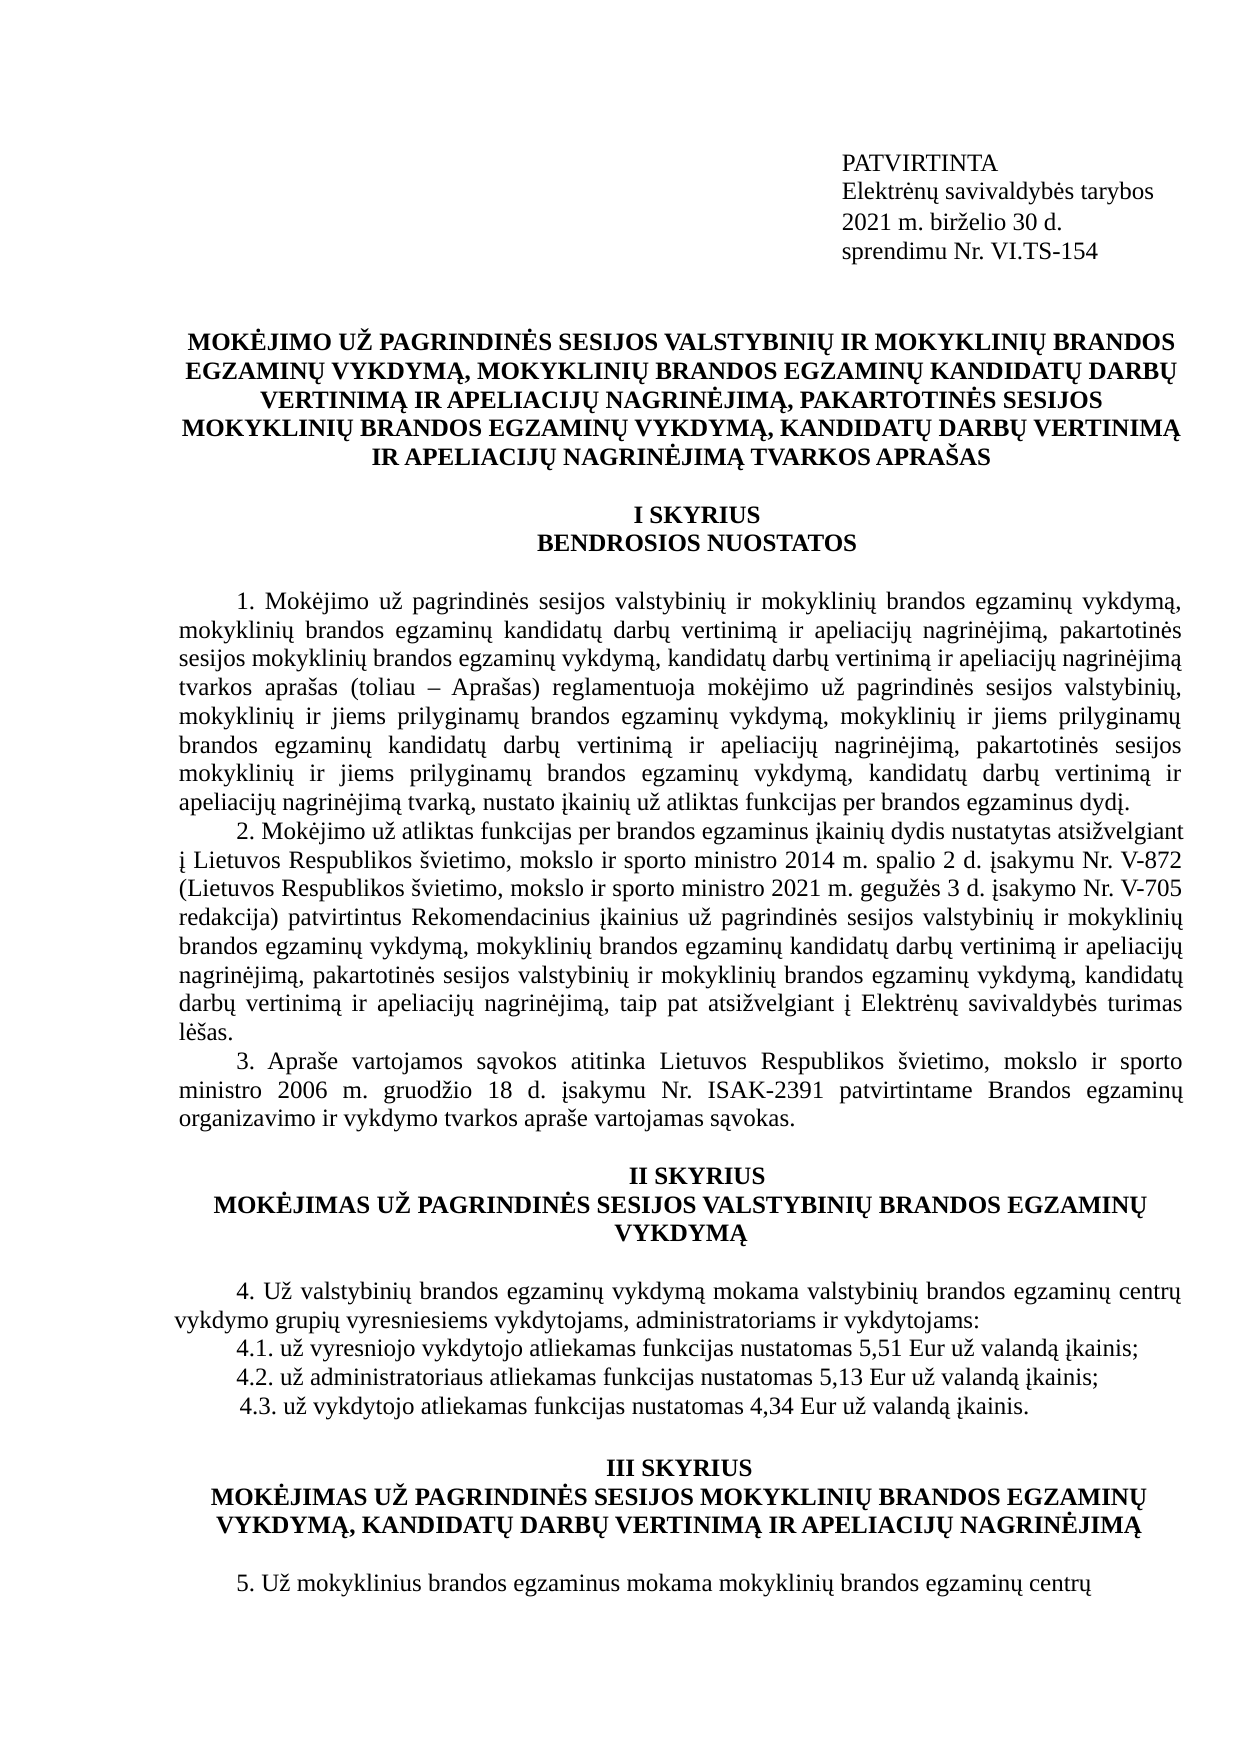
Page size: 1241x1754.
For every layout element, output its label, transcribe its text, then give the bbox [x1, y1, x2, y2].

text 3. Apraše vartojamos sąvokos atitinka Lietuvos Respublikos švietimo, mokslo ir sporto ministro 2006 m. gruodžio 18 d. įsakymu Nr. ISAK-2391 patvirtintame Brandos egzaminų organizavimo ir vykdymo tvarkos apraše vartojamas sąvokas. [179, 1046, 1184, 1132]
text 2. Mokėjimo už atliktas funkcijas per brandos egzaminus įkainių dydis nustatytas atsižvelgiant į Lietuvos Respublikos švietimo, mokslo ir sporto ministro 2014 m. spalio 2 d. įsakymu Nr. V-872 (Lietuvos Respublikos švietimo, mokslo ir sporto ministro 2021 m. gegužės 3 d. įsakymo Nr. V-705 redakcija) patvirtintus Rekomendacinius įkainius už pagrindinės sesijos valstybinių ir mokyklinių brandos egzaminų vykdymą, mokyklinių brandos egzaminų kandidatų darbų vertinimą ir apeliacijų nagrinėjimą, pakartotinės sesijos valstybinių ir mokyklinių brandos egzaminų vykdymą, kandidatų darbų vertinimą ir apeliacijų nagrinėjimą, taip pat atsižvelgiant į Elektrėnų savivaldybės turimas lėšas. [179, 816, 1184, 1046]
text 5. Už mokyklinius brandos egzaminus mokama mokyklinių brandos egzaminų centrų [177, 1568, 1181, 1597]
text 1. Mokėjimo už pagrindinės sesijos valstybinių ir mokyklinių brandos egzaminų vykdymą, mokyklinių brandos egzaminų kandidatų darbų vertinimą ir apeliacijų nagrinėjimą, pakartotinės sesijos mokyklinių brandos egzaminų vykdymą, kandidatų darbų vertinimą ir apeliacijų nagrinėjimą tvarkos aprašas (toliau – Aprašas) reglamentuoja mokėjimo už pagrindinės sesijos valstybinių, mokyklinių ir jiems prilyginamų brandos egzaminų vykdymą, mokyklinių ir jiems prilyginamų brandos egzaminų kandidatų darbų vertinimą ir apeliacijų nagrinėjimą, pakartotinės sesijos mokyklinių ir jiems prilyginamų brandos egzaminų vykdymą, kandidatų darbų vertinimą ir apeliacijų nagrinėjimą tvarką, nustato įkainių už atliktas funkcijas per brandos egzaminus dydį. [177, 586, 1181, 816]
text I SKYRIUS [177, 500, 1216, 528]
text MOKĖJIMAS UŽ PAGRINDINĖS SESIJOS VALSTYBINIŲ BRANDOS EGZAMINŲ VYKDYMĄ [177, 1190, 1184, 1247]
text 4.1. už vyresniojo vykdytojo atliekamas funkcijas nustatomas 5,51 Eur už valandą įkainis; [174, 1333, 1181, 1362]
text BENDROSIOS NUOSTATOS [177, 528, 1216, 557]
text 4.2. už administratoriaus atliekamas funkcijas nustatomas 5,13 Eur už valandą įkainis; [174, 1362, 1181, 1391]
text sprendimu Nr. VI.TS-154 [177, 236, 1181, 265]
text 2021 m. birželio 30 d. [177, 207, 1181, 236]
text 4. Už valstybinių brandos egzaminų vykdymą mokama valstybinių brandos egzaminų centrų vykdymo grupių vyresniesiems vykdytojams, administratoriams ir vykdytojams: [174, 1276, 1183, 1333]
text Elektrėnų savivaldybės tarybos [177, 176, 1181, 205]
text PATVIRTINTA [177, 148, 1181, 176]
text 4.3. už vykdytojo atliekamas funkcijas nustatomas 4,34 Eur už valandą įkainis. [177, 1391, 1220, 1420]
text MOKĖJIMAS UŽ PAGRINDINĖS SESIJOS MOKYKLINIŲ BRANDOS EGZAMINŲ VYKDYMĄ, KANDIDATŲ DARBŲ VERTINIMĄ IR APELIACIJŲ NAGRINĖJIMĄ [176, 1482, 1183, 1539]
text II SKYRIUS [177, 1161, 1216, 1190]
text MOKĖJIMO UŽ PAGRINDINĖS SESIJOS VALSTYBINIŲ IR MOKYKLINIŲ BRANDOS EGZAMINŲ VYKDYMĄ, MOKYKLINIŲ BRANDOS EGZAMINŲ KANDIDATŲ DARBŲ VERTINIMĄ IR APELIACIJŲ NAGRINĖJIMĄ, PAKARTOTINĖS SESIJOS MOKYKLINIŲ BRANDOS EGZAMINŲ VYKDYMĄ, KANDIDATŲ DARBŲ VERTINIMĄ IR APELIACIJŲ NAGRINĖJIMĄ TVARKOS APRAŠAS [177, 327, 1186, 471]
text III SKYRIUS [176, 1453, 1183, 1482]
